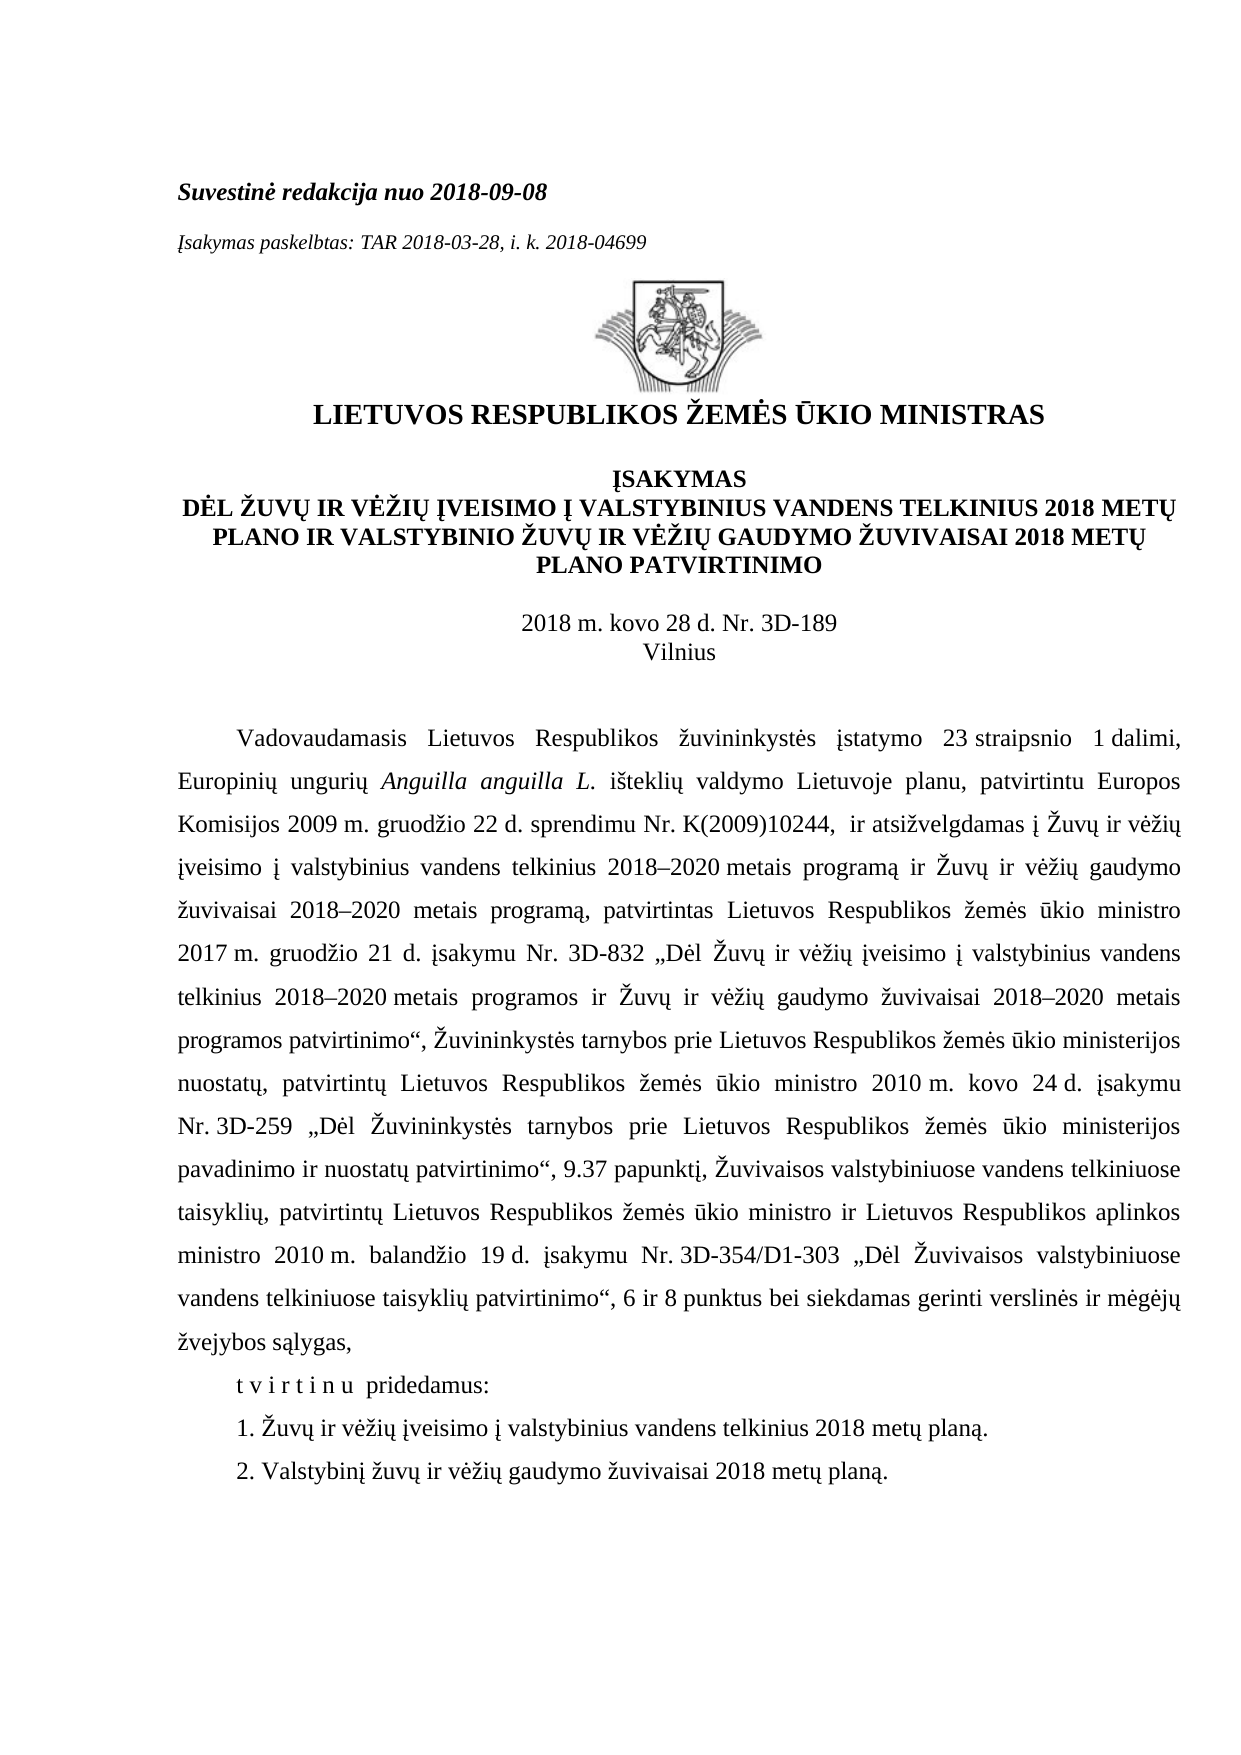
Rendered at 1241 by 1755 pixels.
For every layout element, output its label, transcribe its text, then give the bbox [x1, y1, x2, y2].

text 2018 m. kovo 28 d. Nr. 3D-189 [177, 608, 1181, 637]
text Suvestinė redakcija nuo 2018-09-08 [177, 177, 1181, 206]
text 2. Valstybinį žuvų ir vėžių gaudymo žuvivaisai 2018 metų planą. [177, 1456, 1181, 1485]
text Vadovaudamasis Lietuvos Respublikos žuvininkystės įstatymo 23 straipsnio 1 dalimi, Europinių ungurių Anguilla anguilla L. išteklių valdymo Lietuvoje planu, patvirtintu Europos Komisijos 2009 m. gruodžio 22 d. sprendimu Nr. K(2009)10244, ir atsižvelgdamas į Žuvų ir vėžių įveisimo į valstybinius vandens telkinius 2018–2020 metais programą ir Žuvų ir vėžių gaudymo žuvivaisai 2018–2020 metais programą, patvirtintas Lietuvos Respublikos žemės ūkio ministro 2017 m. gruodžio 21 d. įsakymu Nr. 3D-832 „Dėl Žuvų ir vėžių įveisimo į valstybinius vandens telkinius 2018–2020 metais programos ir Žuvų ir vėžių gaudymo žuvivaisai 2018–2020 metais programos patvirtinimo“, Žuvininkystės tarnybos prie Lietuvos Respublikos žemės ūkio ministerijos nuostatų, patvirtintų Lietuvos Respublikos žemės ūkio ministro 2010 m. kovo 24 d. įsakymu Nr. 3D-259 „Dėl Žuvininkystės tarnybos prie Lietuvos Respublikos žemės ūkio ministerijos pavadinimo ir nuostatų patvirtinimo“, 9.37 papunktį, Žuvivaisos valstybiniuose vandens telkiniuose taisyklių, patvirtintų Lietuvos Respublikos žemės ūkio ministro ir Lietuvos Respublikos aplinkos ministro 2010 m. balandžio 19 d. įsakymu Nr. 3D-354/D1-303 „Dėl Žuvivaisos valstybiniuose vandens telkiniuose taisyklių patvirtinimo“, 6 ir 8 punktus bei siekdamas gerinti verslinės ir mėgėjų žvejybos sąlygas, [177, 723, 1181, 1355]
text ĮSAKYMAS [177, 464, 1181, 493]
text Vilnius [177, 637, 1181, 665]
text DĖL ŽUVŲ ir vėžių ĮVEISIMO Į Valstybinius vandens TELKINIUS 2018 metų plano ir valstybinio žuvų ir vėžių gaudymo žuvivaisai 2018 metų Plano PATVIRTINIMO [177, 493, 1181, 579]
text 1. Žuvų ir vėžių įveisimo į valstybinius vandens telkinius 2018 metų planą. [177, 1413, 1181, 1442]
text Įsakymas paskelbtas: TAR 2018-03-28, i. k. 2018-04699 [177, 230, 1181, 254]
text LIETUVOS RESPUBLIKOS ŽEMĖS ŪKIO MINISTRAS [177, 397, 1181, 431]
text t v i r t i n u pridedamus: [177, 1370, 1181, 1398]
